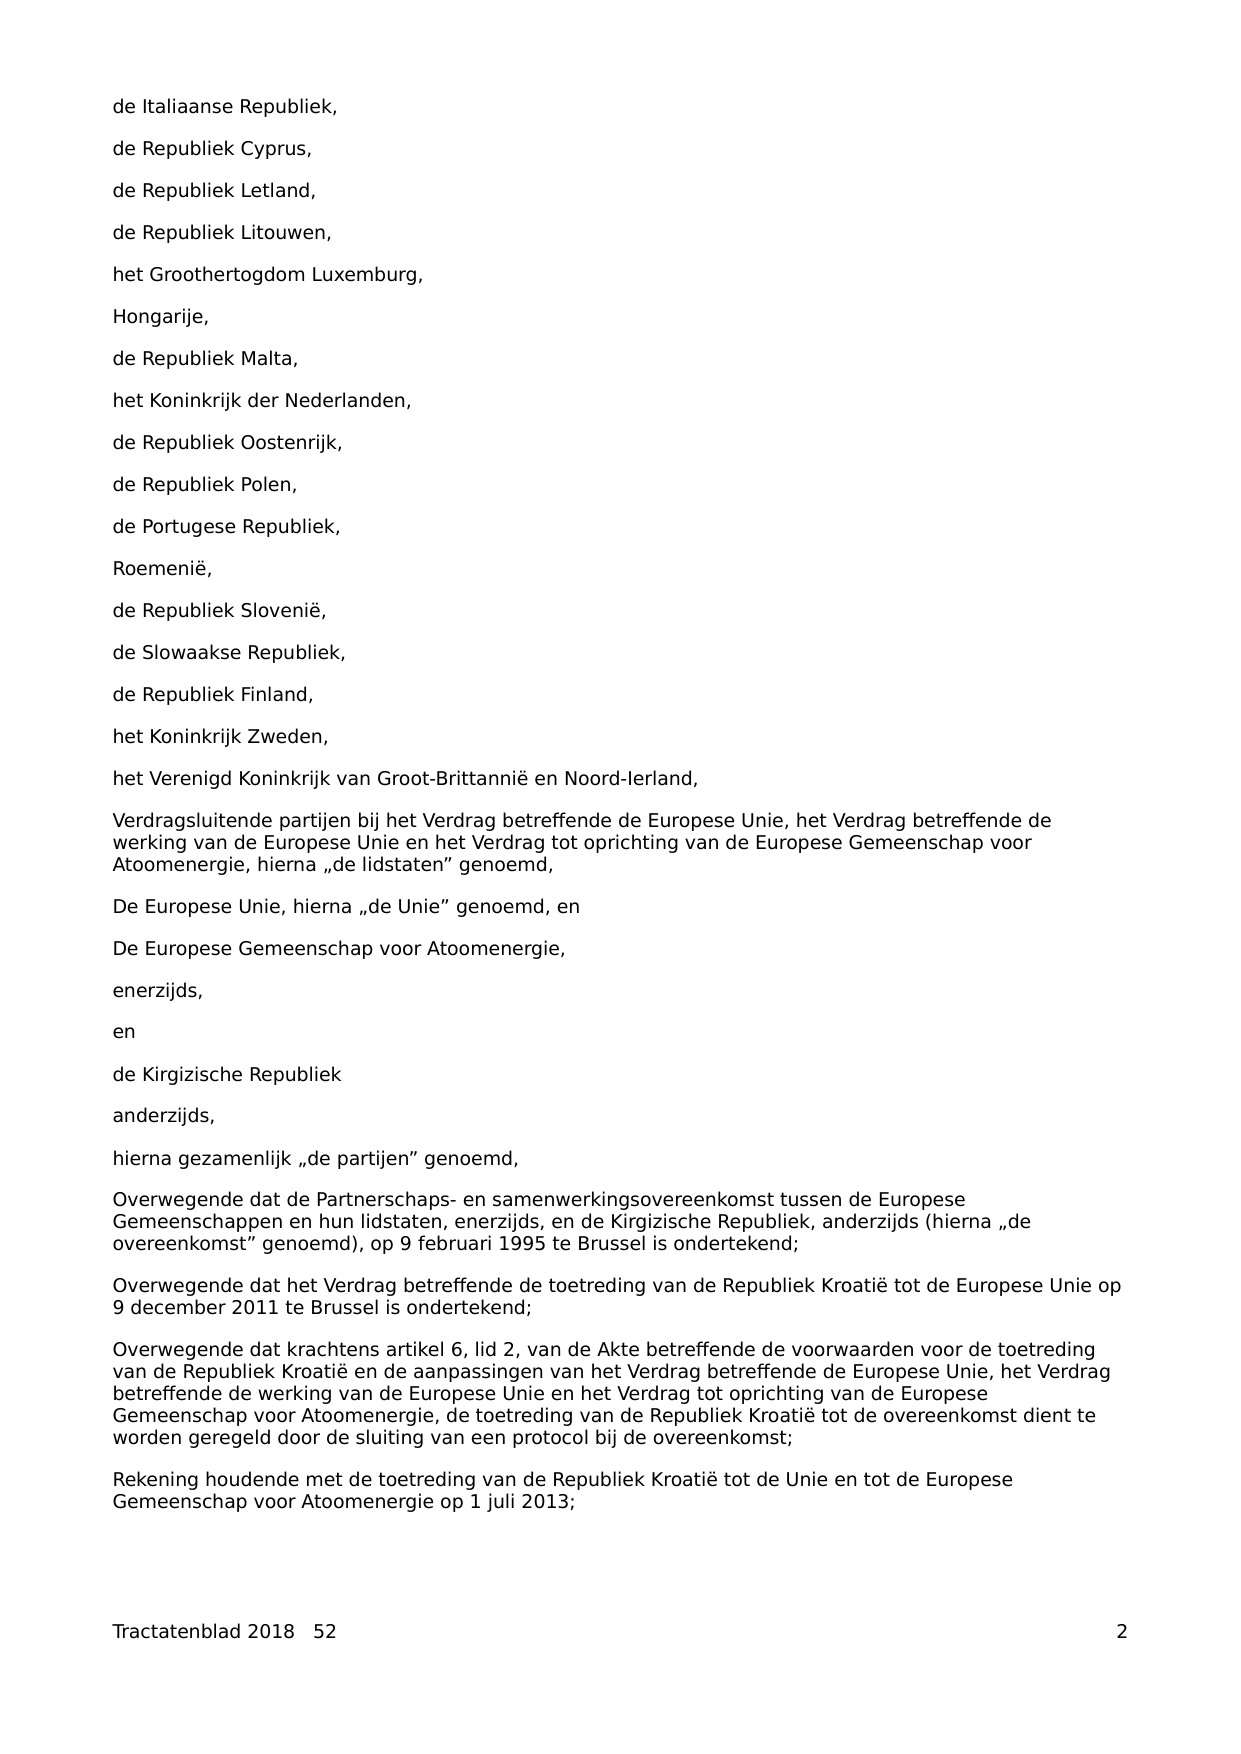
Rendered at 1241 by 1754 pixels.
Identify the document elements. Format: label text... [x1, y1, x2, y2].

text de Republiek Letland, [112, 180, 1128, 202]
text de Republiek Malta, [112, 348, 1128, 370]
text Hongarije, [112, 306, 1128, 328]
text de Republiek Litouwen, [112, 222, 1128, 244]
text De Europese Gemeenschap voor Atoomenergie, [112, 937, 1128, 959]
text de Republiek Polen, [112, 474, 1128, 496]
text de Italiaanse Republiek, [112, 96, 1128, 118]
text enerzijds, [112, 979, 1128, 1001]
text het Koninkrijk der Nederlanden, [112, 390, 1128, 412]
text het Koninkrijk Zweden, [112, 726, 1128, 748]
text de Republiek Oostenrijk, [112, 432, 1128, 454]
text de Republiek Slovenië, [112, 600, 1128, 622]
text hierna gezamenlijk „de partijen” genoemd, [112, 1147, 1128, 1169]
text en [112, 1021, 1128, 1043]
text Overwegende dat de Partnerschaps- en samenwerkingsovereenkomst tussen de Europese Gemeenschappen en hun lidstaten, enerzijds, en de Kirgizische Republiek, anderzijds (hierna „de overeenkomst” genoemd), op 9 februari 1995 te Brussel is ondertekend; [112, 1189, 1128, 1255]
text Overwegende dat het Verdrag betreffende de toetreding van de Republiek Kroatië tot de Europese Unie op 9 december 2011 te Brussel is ondertekend; [112, 1275, 1128, 1319]
text De Europese Unie, hierna „de Unie” genoemd, en [112, 896, 1128, 917]
text Roemenië, [112, 558, 1128, 580]
text de Slowaakse Republiek, [112, 642, 1128, 664]
text het Groothertogdom Luxemburg, [112, 264, 1128, 286]
text de Kirgizische Republiek [112, 1063, 1128, 1085]
text de Republiek Finland, [112, 684, 1128, 706]
text de Portugese Republiek, [112, 516, 1128, 538]
text Rekening houdende met de toetreding van de Republiek Kroatië tot de Unie en tot de Europese Gemeenschap voor Atoomenergie op 1 juli 2013; [112, 1469, 1128, 1513]
text Verdragsluitende partijen bij het Verdrag betreffende de Europese Unie, het Verdrag betreffende de werking van de Europese Unie en het Verdrag tot oprichting van de Europese Gemeenschap voor Atoomenergie, hierna „de lidstaten” genoemd, [112, 809, 1128, 876]
text anderzijds, [112, 1105, 1128, 1127]
text het Verenigd Koninkrijk van Groot-Brittannië en Noord-Ierland, [112, 768, 1128, 789]
text de Republiek Cyprus, [112, 138, 1128, 160]
text Overwegende dat krachtens artikel 6, lid 2, van de Akte betreffende de voorwaarden voor de toetreding van de Republiek Kroatië en de aanpassingen van het Verdrag betreffende de Europese Unie, het Verdrag betreffende de werking van de Europese Unie en het Verdrag tot oprichting van de Europese Gemeenschap voor Atoomenergie, de toetreding van de Republiek Kroatië tot de overeenkomst dient te worden geregeld door de sluiting van een protocol bij de overeenkomst; [112, 1339, 1128, 1449]
